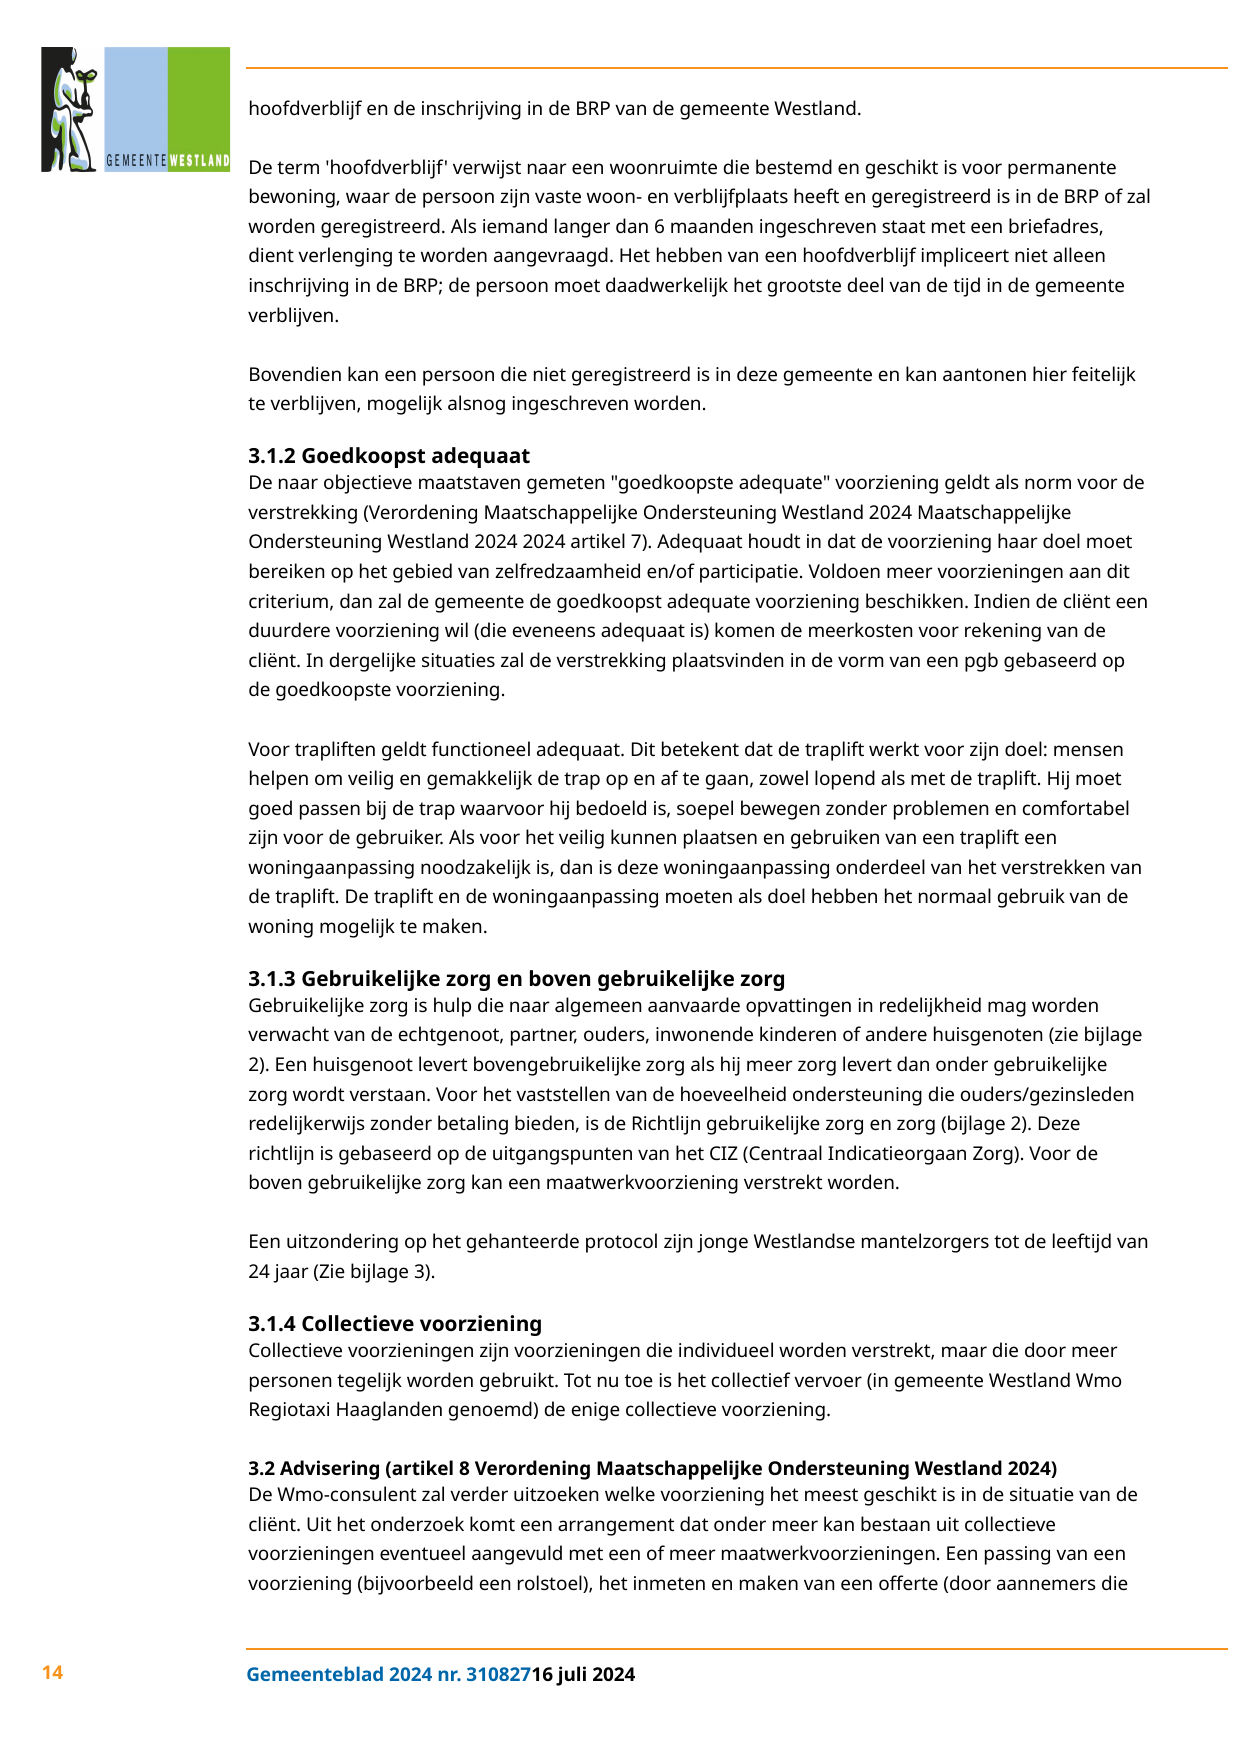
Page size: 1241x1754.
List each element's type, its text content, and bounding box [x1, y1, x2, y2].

picture [41, 47, 231, 172]
text 3.1.2 Goedkoopst adequaat [248, 441, 1152, 469]
text 3.2 Advisering (artikel 8 Verordening Maatschappelijke Ondersteuning Westland 2024) [248, 1456, 1152, 1481]
text Voor trapliften geldt functioneel adequaat. Dit betekent dat de traplift werkt voor zijn doel: mensen helpen om veilig en gemakkelijk de trap op en af te gaan, zowel lopend als met de traplift. Hij moet goed passen bij de trap waarvoor hij bedoeld is, soepel bewegen zonder problemen en comfortabel zijn voor de gebruiker. Als voor het veilig kunnen plaatsen en gebruiken van een traplift een woningaanpassing noodzakelijk is, dan is deze woningaanpassing onderdeel van het verstrekken van de traplift. De traplift en de woningaanpassing moeten als doel hebben het normaal gebruik van de woning mogelijk te maken. [248, 736, 1152, 939]
text 3.1.3 Gebruikelijke zorg en boven gebruikelijke zorg [248, 964, 1152, 992]
text De term 'hoofdverblijf' verwijst naar een woonruimte die bestemd en geschikt is voor permanente bewoning, waar de persoon zijn vaste woon- en verblijfplaats heeft en geregistreerd is in de BRP of zal worden geregistreerd. Als iemand langer dan 6 maanden ingeschreven staat met een briefadres, dient verlenging te worden aangevraagd. Het hebben van een hoofdverblijf impliceert niet alleen inschrijving in de BRP; de persoon moet daadwerkelijk het grootste deel van de tijd in de gemeente verblijven. [248, 154, 1152, 328]
text Collectieve voorzieningen zijn voorzieningen die individueel worden verstrekt, maar die door meer personen tegelijk worden gebruikt. Tot nu toe is het collectief vervoer (in gemeente Westland Wmo Regiotaxi Haaglanden genoemd) de enige collectieve voorziening. [248, 1337, 1152, 1422]
text Gebruikelijke zorg is hulp die naar algemeen aanvaarde opvattingen in redelijkheid mag worden verwacht van de echtgenoot, partner, ouders, inwonende kinderen of andere huisgenoten (zie bijlage 2). Een huisgenoot levert bovengebruikelijke zorg als hij meer zorg levert dan onder gebruikelijke zorg wordt verstaan. Voor het vaststellen van de hoeveelheid ondersteuning die ouders/gezinsleden redelijkerwijs zonder betaling bieden, is de Richtlijn gebruikelijke zorg en zorg (bijlage 2). Deze richtlijn is gebaseerd op de uitgangspunten van het CIZ (Centraal Indicatieorgaan Zorg). Voor de boven gebruikelijke zorg kan een maatwerkvoorziening verstrekt worden. [248, 992, 1152, 1195]
text De Wmo-consulent zal verder uitzoeken welke voorziening het meest geschikt is in de situatie van de cliënt. Uit het onderzoek komt een arrangement dat onder meer kan bestaan uit collectieve voorzieningen eventueel aangevuld met een of meer maatwerkvoorzieningen. Een passing van een voorziening (bijvoorbeeld een rolstoel), het inmeten en maken van een offerte (door aannemers die [248, 1481, 1152, 1596]
text De naar objectieve maatstaven gemeten "goedkoopste adequate" voorziening geldt als norm voor de verstrekking (Verordening Maatschappelijke Ondersteuning Westland 2024 Maatschappelijke Ondersteuning Westland 2024 2024 artikel 7). Adequaat houdt in dat de voorziening haar doel moet bereiken op het gebied van zelfredzaamheid en/of participatie. Voldoen meer voorzieningen aan dit criterium, dan zal de gemeente de goedkoopst adequate voorziening beschikken. Indien de cliënt een duurdere voorziening wil (die eveneens adequaat is) komen de meerkosten voor rekening van de cliënt. In dergelijke situaties zal de verstrekking plaatsvinden in de vorm van een pgb gebaseerd op de goedkoopste voorziening. [248, 469, 1152, 702]
text Een uitzondering op het gehanteerde protocol zijn jonge Westlandse mantelzorgers tot de leeftijd van 24 jaar (Zie bijlage 3). [248, 1229, 1152, 1284]
text 3.1.4 Collectieve voorziening [248, 1309, 1152, 1337]
text Bovendien kan een persoon die niet geregistreerd is in deze gemeente en kan aantonen hier feitelijk te verblijven, mogelijk alsnog ingeschreven worden. [248, 361, 1152, 416]
text hoofdverblijf en de inschrijving in de BRP van de gemeente Westland. [248, 95, 1152, 121]
